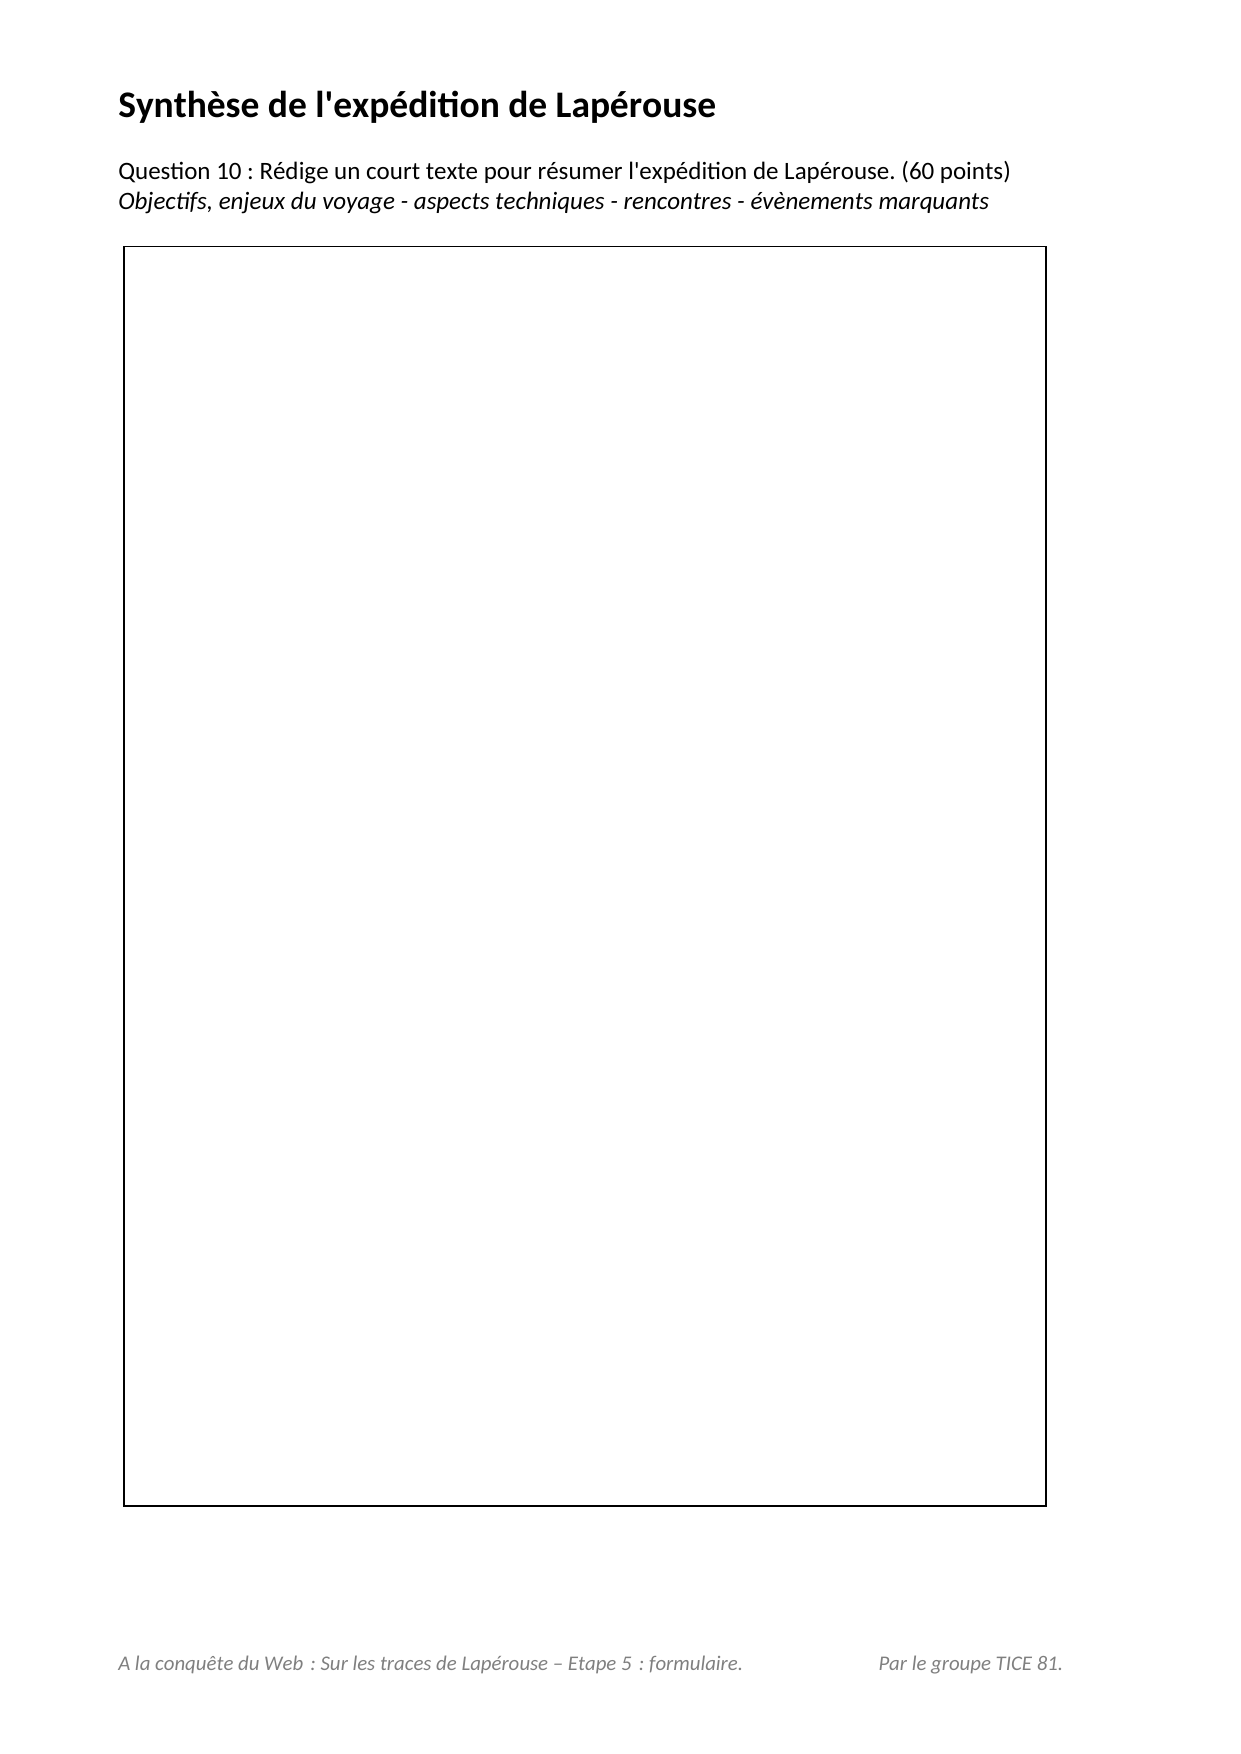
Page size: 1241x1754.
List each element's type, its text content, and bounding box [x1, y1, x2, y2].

text Objectifs, enjeux du voyage - aspects techniques - rencontres - évènements marquants [118, 185, 1137, 216]
text Synthèse de l'expédition de Lapérouse [118, 81, 1137, 127]
text Question 10 : Rédige un court texte pour résumer l'expédition de Lapérouse. (60 points) [118, 155, 1137, 185]
